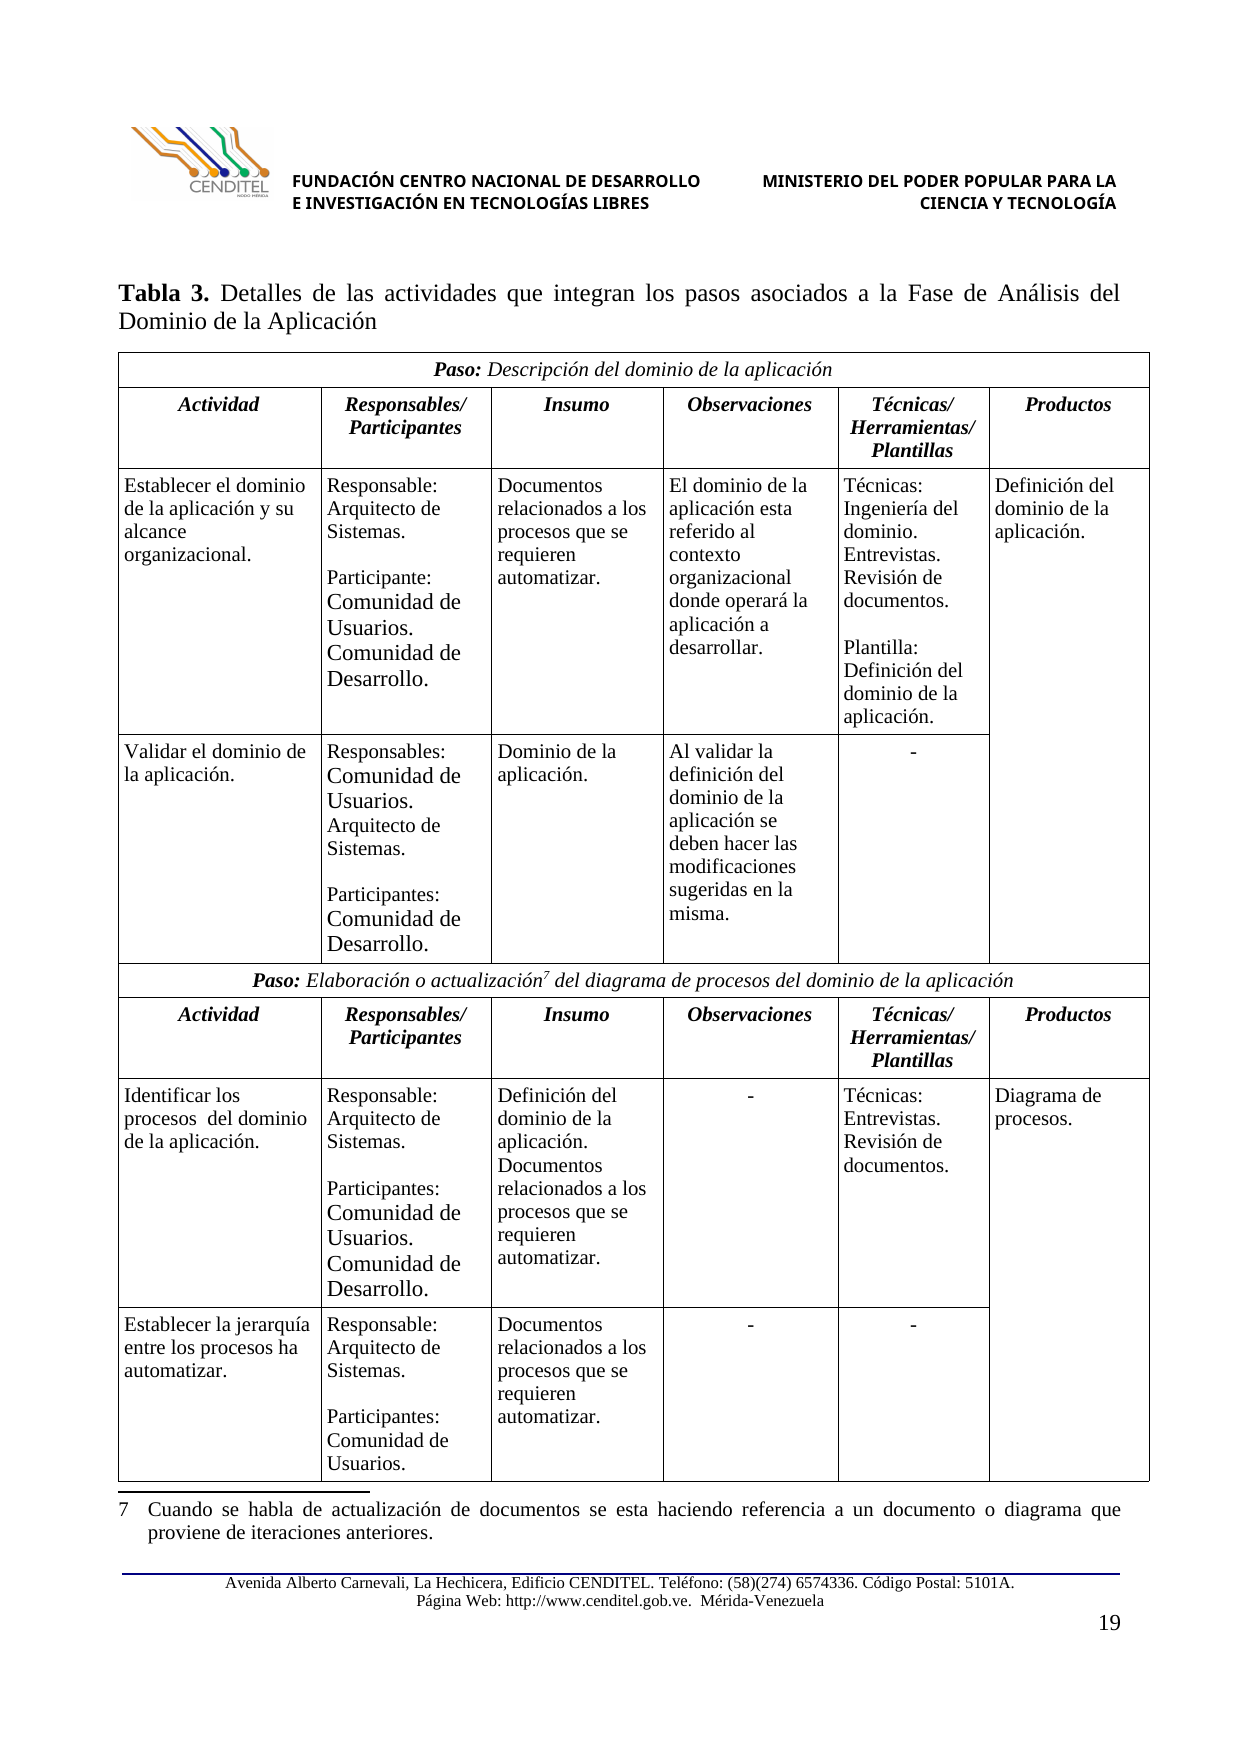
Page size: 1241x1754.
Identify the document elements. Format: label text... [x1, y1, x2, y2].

table_header Paso: Descripción del dominio de la aplicación [119, 353, 1149, 387]
table_cell Productos [990, 998, 1149, 1078]
table_cell Documentos relacionados a los procesos que se requieren automatizar. [492, 1308, 663, 1481]
table_header Técnicas: Entrevistas. Revisión de documentos. [839, 1079, 989, 1307]
picture [131, 127, 274, 201]
table_cell Insumo [492, 998, 663, 1078]
table_cell Paso: Elaboración o actualización del diagrama de procesos del dominio de la aplicación [119, 964, 1149, 997]
table_cell Diagrama de procesos. [990, 1079, 1149, 1481]
table_header Técnicas: Ingeniería del dominio. Entrevistas. Revisión de documentos. Plantilla: Definición del dominio de la aplicación. [839, 469, 989, 734]
table_header Definición del dominio de la aplicación. Documentos relacionados a los procesos que se requieren automatizar. [492, 1079, 663, 1307]
table_cell Definición del dominio de la aplicación. [990, 469, 1149, 963]
table_cell Técnicas/ Herramientas/Plantillas [839, 998, 989, 1078]
table_cell Actividad [119, 998, 321, 1078]
table_cell Responsable: Arquitecto de Sistemas. Participantes: Comunidad de Usuarios. [322, 1308, 491, 1481]
table_cell Responsables/ Participantes [322, 998, 491, 1078]
table_cell Establecer la jerarquía entre los procesos ha automatizar. [119, 1308, 321, 1481]
table_cell Al validar la definición del dominio de la aplicación se deben hacer las modificaciones sugeridas en la misma. [664, 735, 838, 963]
table_cell Dominio de la aplicación. [492, 735, 663, 963]
table_cell Observaciones [664, 998, 838, 1078]
table_cell Validar el dominio de la aplicación. [119, 735, 321, 963]
table_cell Productos [990, 388, 1149, 468]
table_cell Observaciones [664, 388, 838, 468]
text Tabla 3. Detalles de las actividades que integran los pasos asociados a la Fase de Análisis del Dominio de la Aplicación [118, 279, 1122, 334]
table_header El dominio de la aplicación esta referido al contexto organizacional donde operará la aplicación a desarrollar. [664, 469, 838, 734]
table_cell - [839, 735, 989, 963]
table_cell - [664, 1308, 838, 1481]
table_header Identificar los procesos del dominio de la aplicación. [119, 1079, 321, 1307]
table_cell Responsables/ Participantes [322, 388, 491, 468]
table_cell Actividad [119, 388, 321, 468]
table_header Responsable: Arquitecto de Sistemas. Participante: Comunidad de Usuarios. Comunidad de Desarrollo. [322, 469, 491, 734]
table_cell Técnicas/ Herramientas/Plantillas [839, 388, 989, 468]
table_header Documentos relacionados a los procesos que se requieren automatizar. [492, 469, 663, 734]
table_cell - [839, 1308, 989, 1481]
table_cell Insumo [492, 388, 663, 468]
table_header Responsable: Arquitecto de Sistemas. Participantes: Comunidad de Usuarios. Comunidad de Desarrollo. [322, 1079, 491, 1307]
table_header - [664, 1079, 838, 1307]
table_cell Responsables: Comunidad de Usuarios. Arquitecto de Sistemas. Participantes: Comunidad de Desarrollo. [322, 735, 491, 963]
table_header Establecer el dominio de la aplicación y su alcance organizacional. [119, 469, 321, 734]
